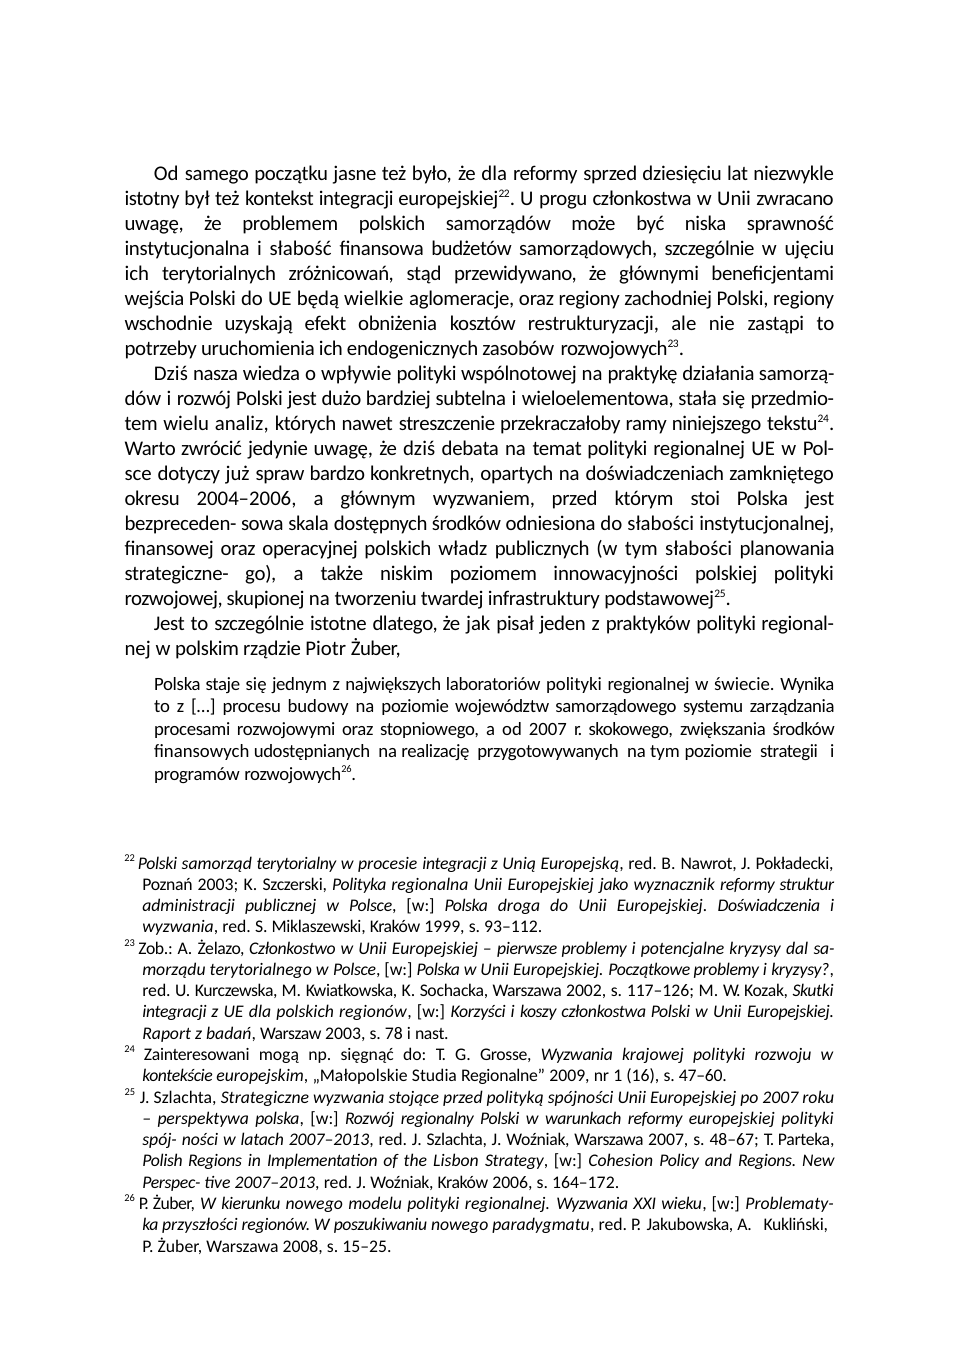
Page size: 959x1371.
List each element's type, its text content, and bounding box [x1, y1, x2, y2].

text P. Żuber, Warszawa 2008, s. 15–25. [142, 1235, 883, 1257]
text 25 J. Szlachta, Strategiczne wyzwania stojące przed polityką spójności Unii Europejskiej po 2007 roku [124, 1086, 883, 1107]
text 26 P. Żuber, W kierunku nowego modelu polityki regionalnej. Wyzwania XXI wieku, [w:] Problematy- ka przyszłości regionów. W poszukiwaniu nowego paradygmatu, red. P. Jakubowska, A. Kukliński, [124, 1192, 834, 1235]
text – perspektywa polska, [w:] Rozwój regionalny Polski w warunkach reformy europejskiej polityki spój- ności w latach 2007–2013, red. J. Szlachta, J. Woźniak, Warszawa 2007, s. 48–67; T. Parteka, Polish Regions in Implementation of the Lisbon Strategy, [w:] Cohesion Policy and Regions. New Perspec- tive 2007–2013, red. J. Woźniak, Kraków 2006, s. 164–172. [142, 1107, 834, 1192]
text 23 Zob.: A. Żelazo, Członkostwo w Unii Europejskiej – pierwsze problemy i potencjalne kryzysy dal sa- morządu terytorialnego w Polsce, [w:] Polska w Unii Europejskiej. Początkowe problemy i kryzysy?, red. U. Kurczewska, M. Kwiatkowska, K. Sochacka, Warszawa 2002, s. 117–126; M. W. Kozak, Skutki integracji z UE dla polskich regionów, [w:] Korzyści i koszy członkostwa Polski w Unii Europejskiej. Raport z badań, Warszaw 2003, s. 78 i nast. [124, 937, 834, 1043]
text 22 Polski samorząd terytorialny w procesie integracji z Unią Europejską, red. B. Nawrot, J. Pokładecki, Poznań 2003; K. Szczerski, Polityka regionalna Unii Europejskiej jako wyznacznik reformy struktur administracji publicznej w Polsce, [w:] Polska droga do Unii Europejskiej. Doświadczenia i wyzwania, red. S. Miklaszewski, Kraków 1999, s. 93–112. [124, 852, 834, 937]
text 24 Zainteresowani mogą np. sięgnąć do: T. G. Grosse, Wyzwania krajowej polityki rozwoju w kontekście europejskim, „Małopolskie Studia Regionalne” 2009, nr 1 (16), s. 47–60. [124, 1043, 834, 1086]
text Polska staje się jednym z największych laboratoriów polityki regionalnej w świecie. Wynika to z […] procesu budowy na poziomie województw samorządowego systemu zarządzania procesami rozwojowymi oraz stopniowego, a od 2007 r. skokowego, zwiększania środków finansowych udostępnianych na realizację przygotowywanych na tym poziomie strategii i programów rozwojowych26. [154, 672, 834, 784]
text Jest to szczególnie istotne dlatego, że jak pisał jeden z praktyków polityki regional- nej w polskim rządzie Piotr Żuber, [124, 611, 834, 661]
text Dziś nasza wiedza o wpływie polityki wspólnotowej na praktykę działania samorzą- dów i rozwój Polski jest dużo bardziej subtelna i wieloelementowa, stała się przedmio- tem wielu analiz, których nawet streszczenie przekraczałoby ramy niniejszego tekstu24. Warto zwrócić jedynie uwagę, że dziś debata na temat polityki regionalnej UE w Pol- sce dotyczy już spraw bardzo konkretnych, opartych na doświadczeniach zamkniętego okresu 2004–2006, a głównym wyzwaniem, przed którym stoi Polska jest bezpreceden- sowa skala dostępnych środków odniesiona do słabości instytucjonalnej, finansowej oraz operacyjnej polskich władz publicznych (w tym słabości planowania strategiczne- go), a także niskim poziomem innowacyjności polskiej polityki rozwojowej, skupionej na tworzeniu twardej infrastruktury podstawowej25. [124, 361, 834, 611]
text Od samego początku jasne też było, że dla reformy sprzed dziesięciu lat niezwykle istotny był też kontekst integracji europejskiej22. U progu członkostwa w Unii zwracano uwagę, że problemem polskich samorządów może być niska sprawność instytucjonalna i słabość finansowa budżetów samorządowych, szczególnie w ujęciu ich terytorialnych zróżnicowań, stąd przewidywano, że głównymi beneficjentami wejścia Polski do UE będą wielkie aglomeracje, oraz regiony zachodniej Polski, regiony wschodnie uzyskają efekt obniżenia kosztów restrukturyzacji, ale nie zastąpi to potrzeby uruchomienia ich endogenicznych zasobów rozwojowych23. [124, 161, 834, 361]
